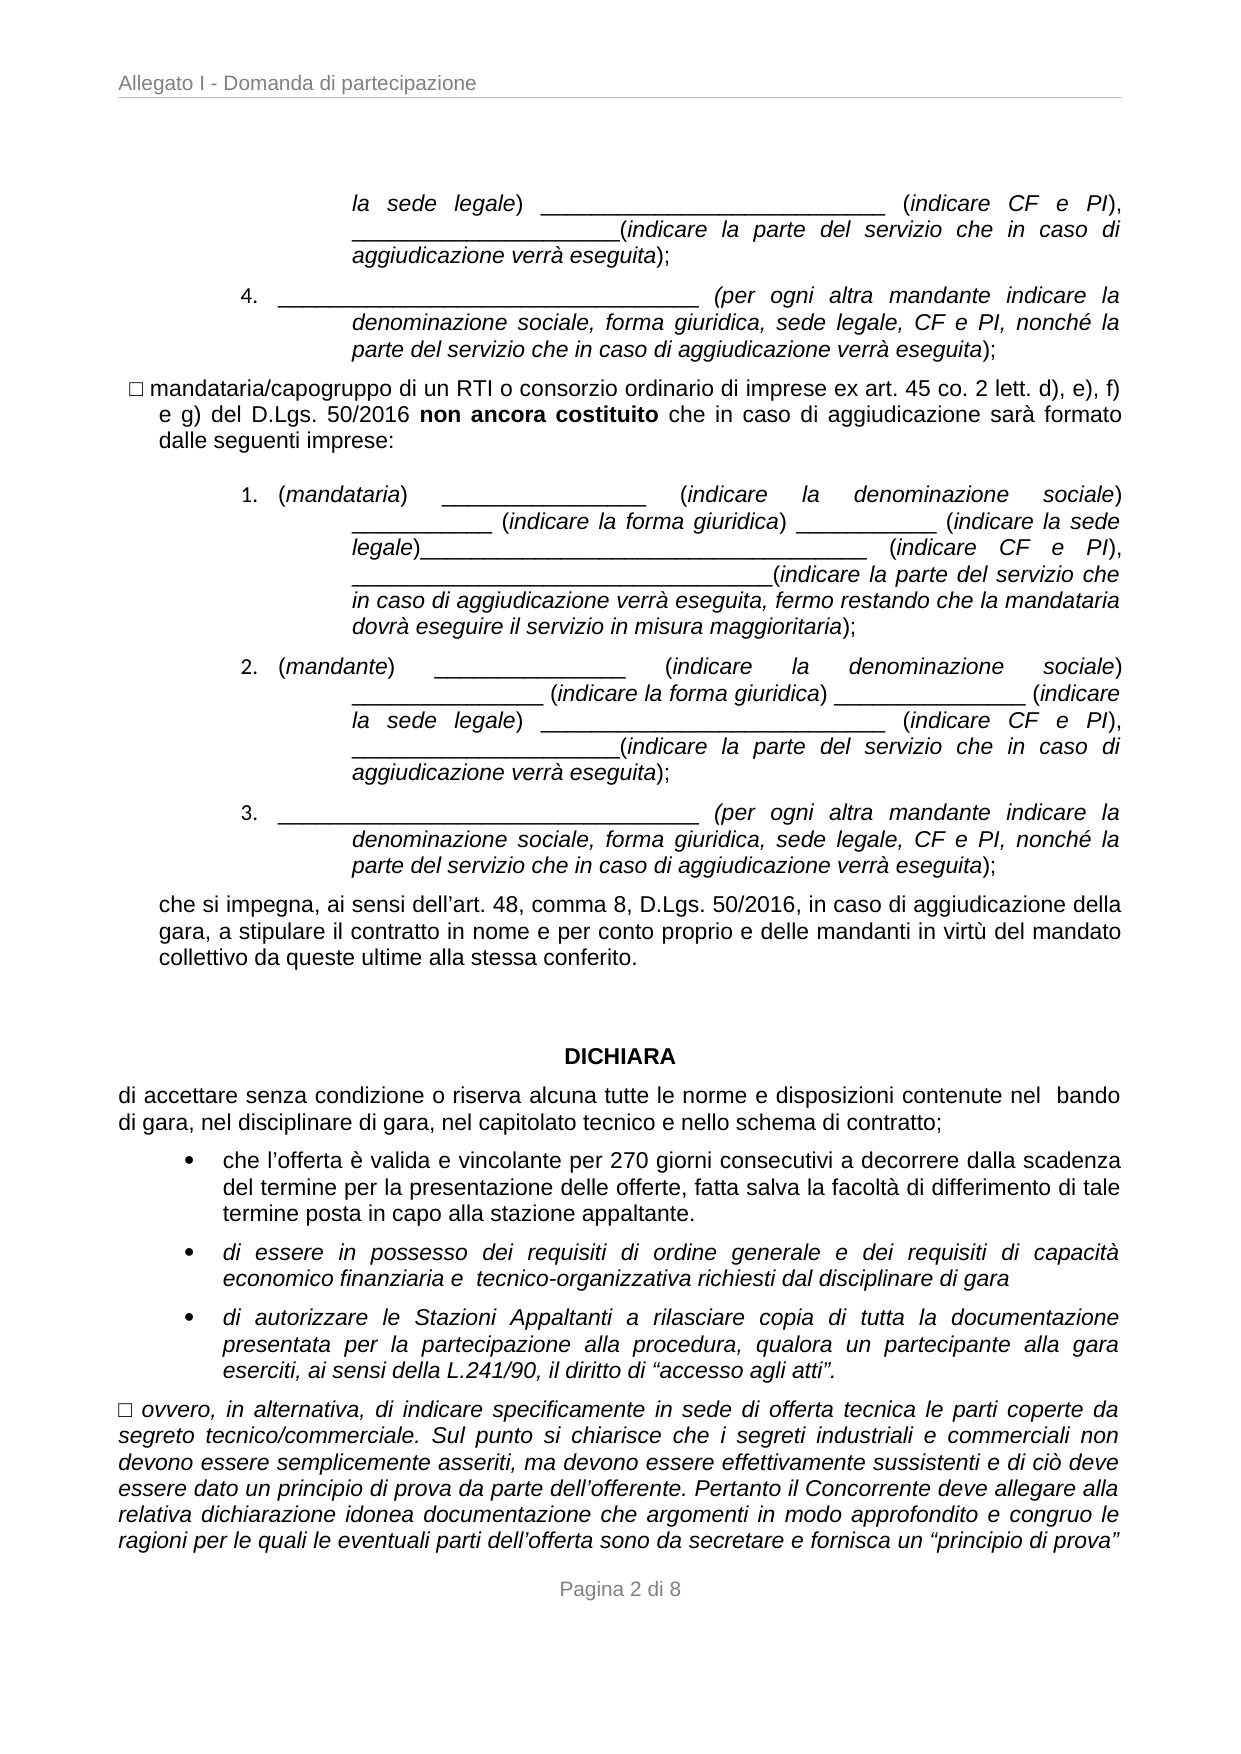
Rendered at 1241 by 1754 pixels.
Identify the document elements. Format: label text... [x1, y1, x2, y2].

text DICHIARA [118, 1043, 1122, 1070]
text di accettare senza condizione o riserva alcuna tutte le norme e disposizioni contenute nel bando di gara, nel disciplinare di gara, nel capitolato tecnico e nello schema di contratto; [118, 1082, 1122, 1135]
list di autorizzare le Stazioni Appaltanti a rilasciare copia di tutta la documentazione presentata per la partecipazione alla procedura, qualora un partecipante alla gara eserciti, ai sensi della L.241/90, il diritto di “accesso agli atti”. [185, 1304, 1122, 1383]
list di essere in possesso dei requisiti di ordine generale e dei requisiti di capacità economico finanziaria e tecnico-organizzativa richiesti dal disciplinare di gara [185, 1239, 1122, 1292]
table_header la sede legale) ___________________________ (indicare CF e PI), _____________________(indicare la parte del servizio che in caso di aggiudicazione verrà eseguita); _________________________________ (per ogni altra mandante indicare la denominazione sociale, forma giuridica, sede legale, CF e PI, nonché la parte del servizio che in caso di aggiudicazione verrà eseguita); □ mandataria/capogruppo di un RTI o consorzio ordinario di imprese ex art. 45 co. 2 lett. d), e), f) e g) del D.Lgs. 50/2016 non ancora costituito che in caso di aggiudicazione sarà formato dalle seguenti imprese: (mandataria) ________________ (indicare la denominazione sociale) ___________ (indicare la forma giuridica) ___________ (indicare la sede legale)___________________________________ (indicare CF e PI), _________________________________(indicare la parte del servizio che in caso di aggiudicazione verrà eseguita, fermo restando che la mandataria dovrà eseguire il servizio in misura maggioritaria); (mandante) _______________ (indicare la denominazione sociale) _______________ (indicare la forma giuridica) _______________ (indicare la sede legale) ___________________________ (indicare CF e PI), _____________________(indicare la parte del servizio che in caso di aggiudicazione verrà eseguita); _________________________________ (per ogni altra mandante indicare la denominazione sociale, forma giuridica, sede legale, CF e PI, nonché la parte del servizio che in caso di aggiudicazione verrà eseguita); che si impegna, ai sensi dell’art. 48, comma 8, D.Lgs. 50/2016, in caso di aggiudicazione della gara, a stipulare il contratto in nome e per conto proprio e delle mandanti in virtù del mandato collettivo da queste ultime alla stessa conferito. [122, 177, 1129, 1004]
text □ ovvero, in alternativa, di indicare specificamente in sede di offerta tecnica le parti coperte da segreto tecnico/commerciale. Sul punto si chiarisce che i segreti industriali e commerciali non devono essere semplicemente asseriti, ma devono essere effettivamente sussistenti e di ciò deve essere dato un principio di prova da parte dell’offerente. Pertanto il Concorrente deve allegare alla relativa dichiarazione idonea documentazione che argomenti in modo approfondito e congruo le ragioni per le quali le eventuali parti dell’offerta sono da secretare e fornisca un “principio di prova” [118, 1396, 1122, 1554]
list che l’offerta è valida e vincolante per 270 giorni consecutivi a decorrere dalla scadenza del termine per la presentazione delle offerte, fatta salva la facoltà di differimento di tale termine posta in capo alla stazione appaltante. [185, 1147, 1122, 1226]
